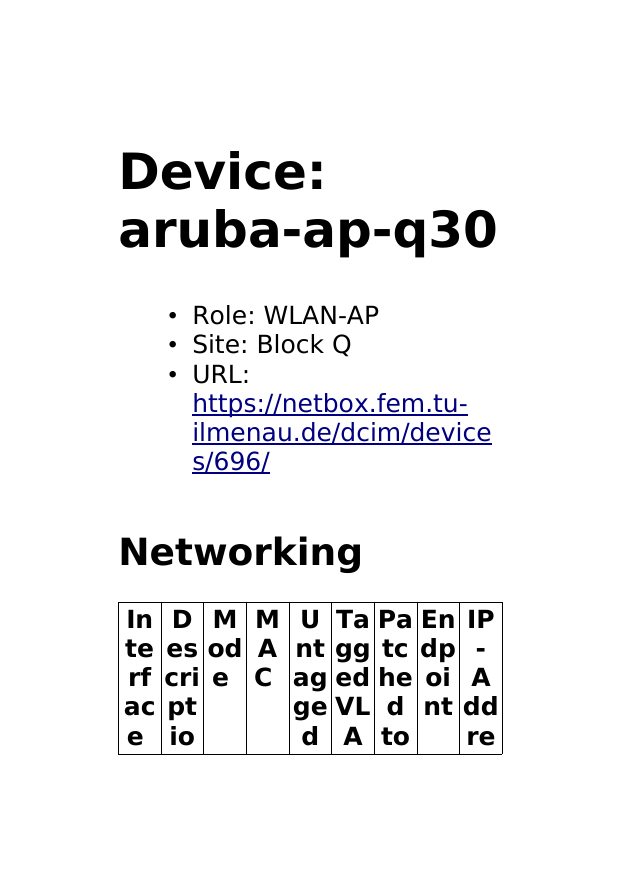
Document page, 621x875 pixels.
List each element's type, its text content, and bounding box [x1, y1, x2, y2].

subtitle Networking [118, 531, 502, 575]
table_header Untagged [290, 603, 331, 754]
table_header Mode [204, 603, 246, 754]
table_header Interface [119, 603, 161, 754]
subtitle Device: aruba-ap-q30 [118, 143, 502, 259]
list Site: Block Q [177, 331, 502, 360]
table_header Endpoint [418, 603, 459, 754]
list Role: WLAN-AP [177, 302, 502, 331]
table_header Tagged VLA [332, 603, 374, 754]
table_header MAC [247, 603, 289, 754]
table_header Patched to [375, 603, 417, 754]
table_header IP-Addre [460, 603, 502, 754]
list URL: https://netbox.fem.tu-ilmenau.de/dcim/devices/696/ [177, 360, 502, 477]
table_header Descriptio [162, 603, 203, 754]
